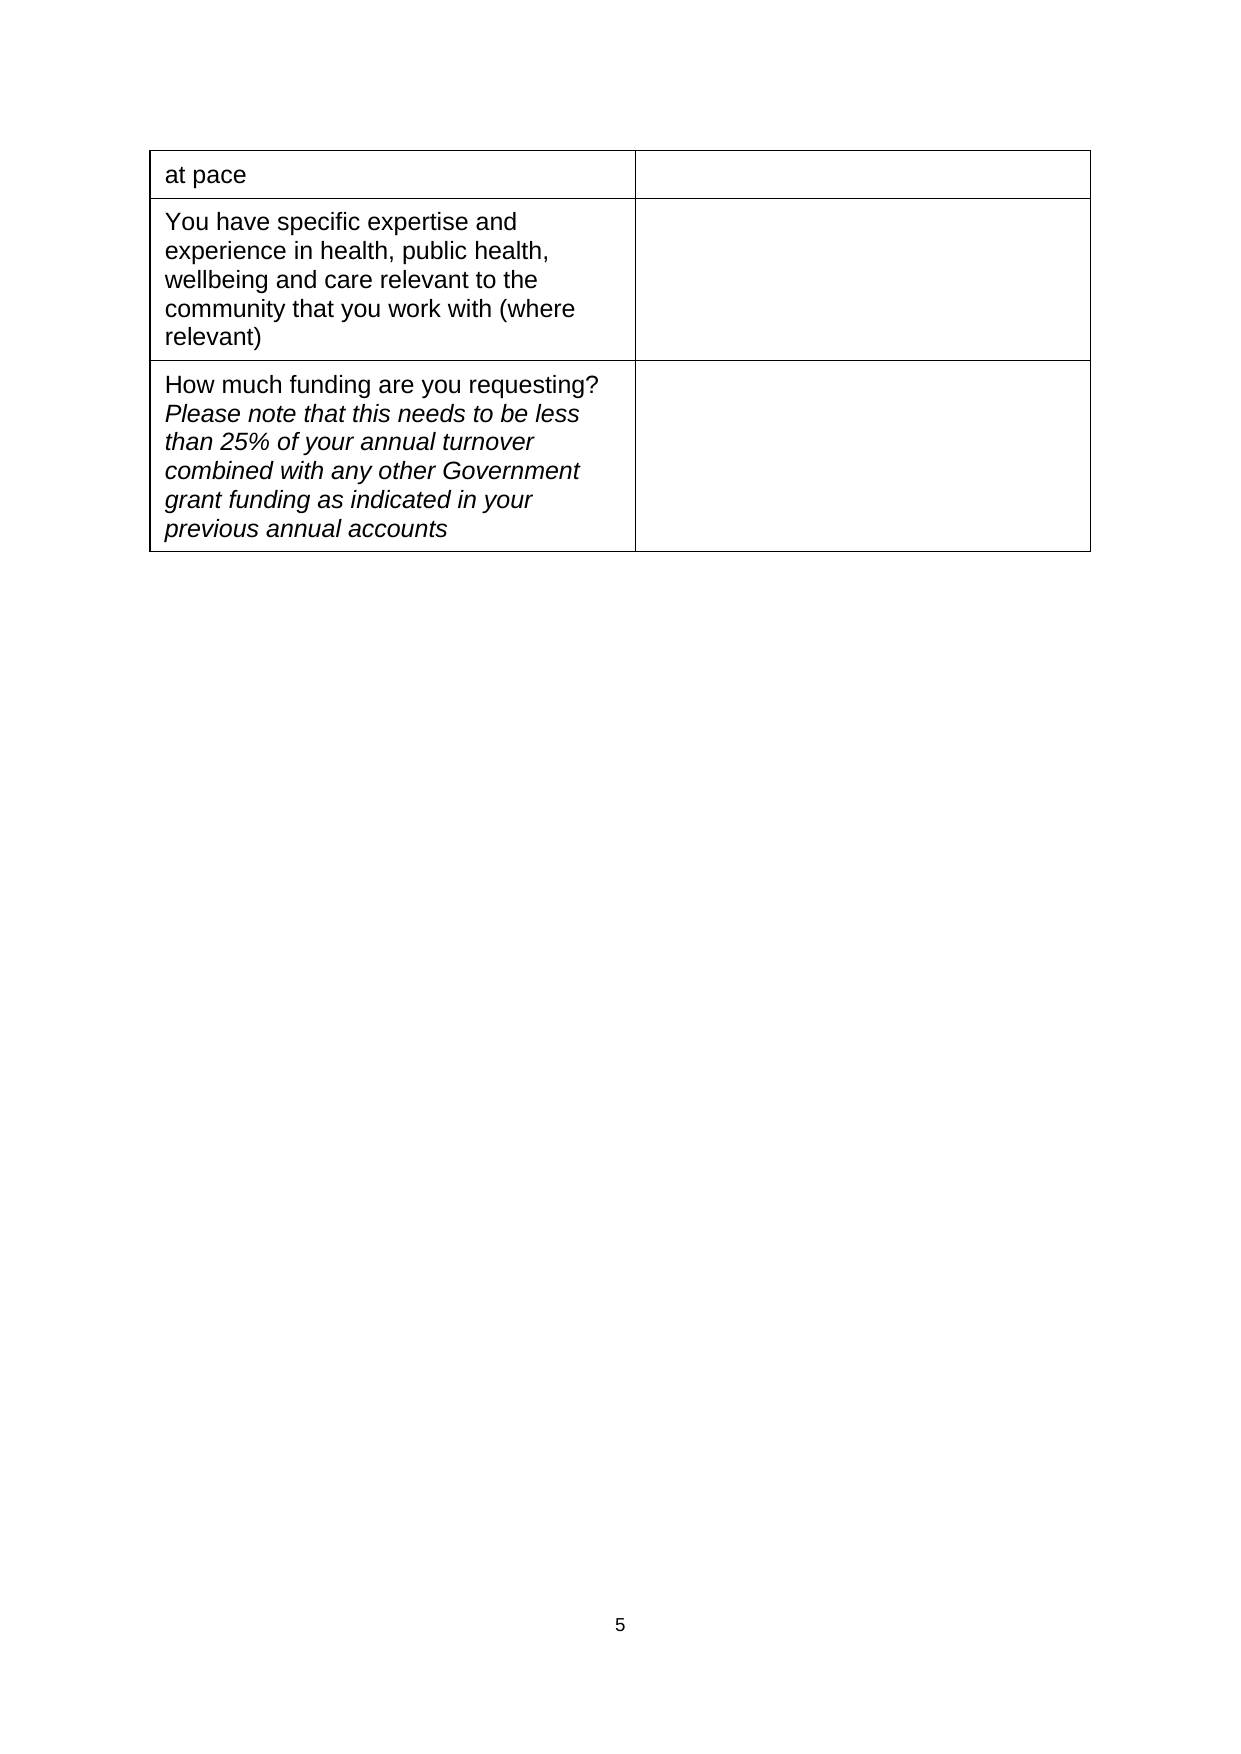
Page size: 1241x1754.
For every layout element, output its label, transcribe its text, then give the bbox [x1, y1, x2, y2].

table_cell You have specific expertise and experience in health, public health, wellbeing and care relevant to the community that you work with (where relevant) [151, 199, 635, 360]
table_cell [636, 151, 1090, 197]
table_cell at pace [151, 151, 635, 197]
table_cell [636, 361, 1090, 551]
table_cell How much funding are you requesting? Please note that this needs to be less than 25% of your annual turnover combined with any other Government grant funding as indicated in your previous annual accounts [151, 361, 635, 551]
table_cell [636, 199, 1090, 360]
